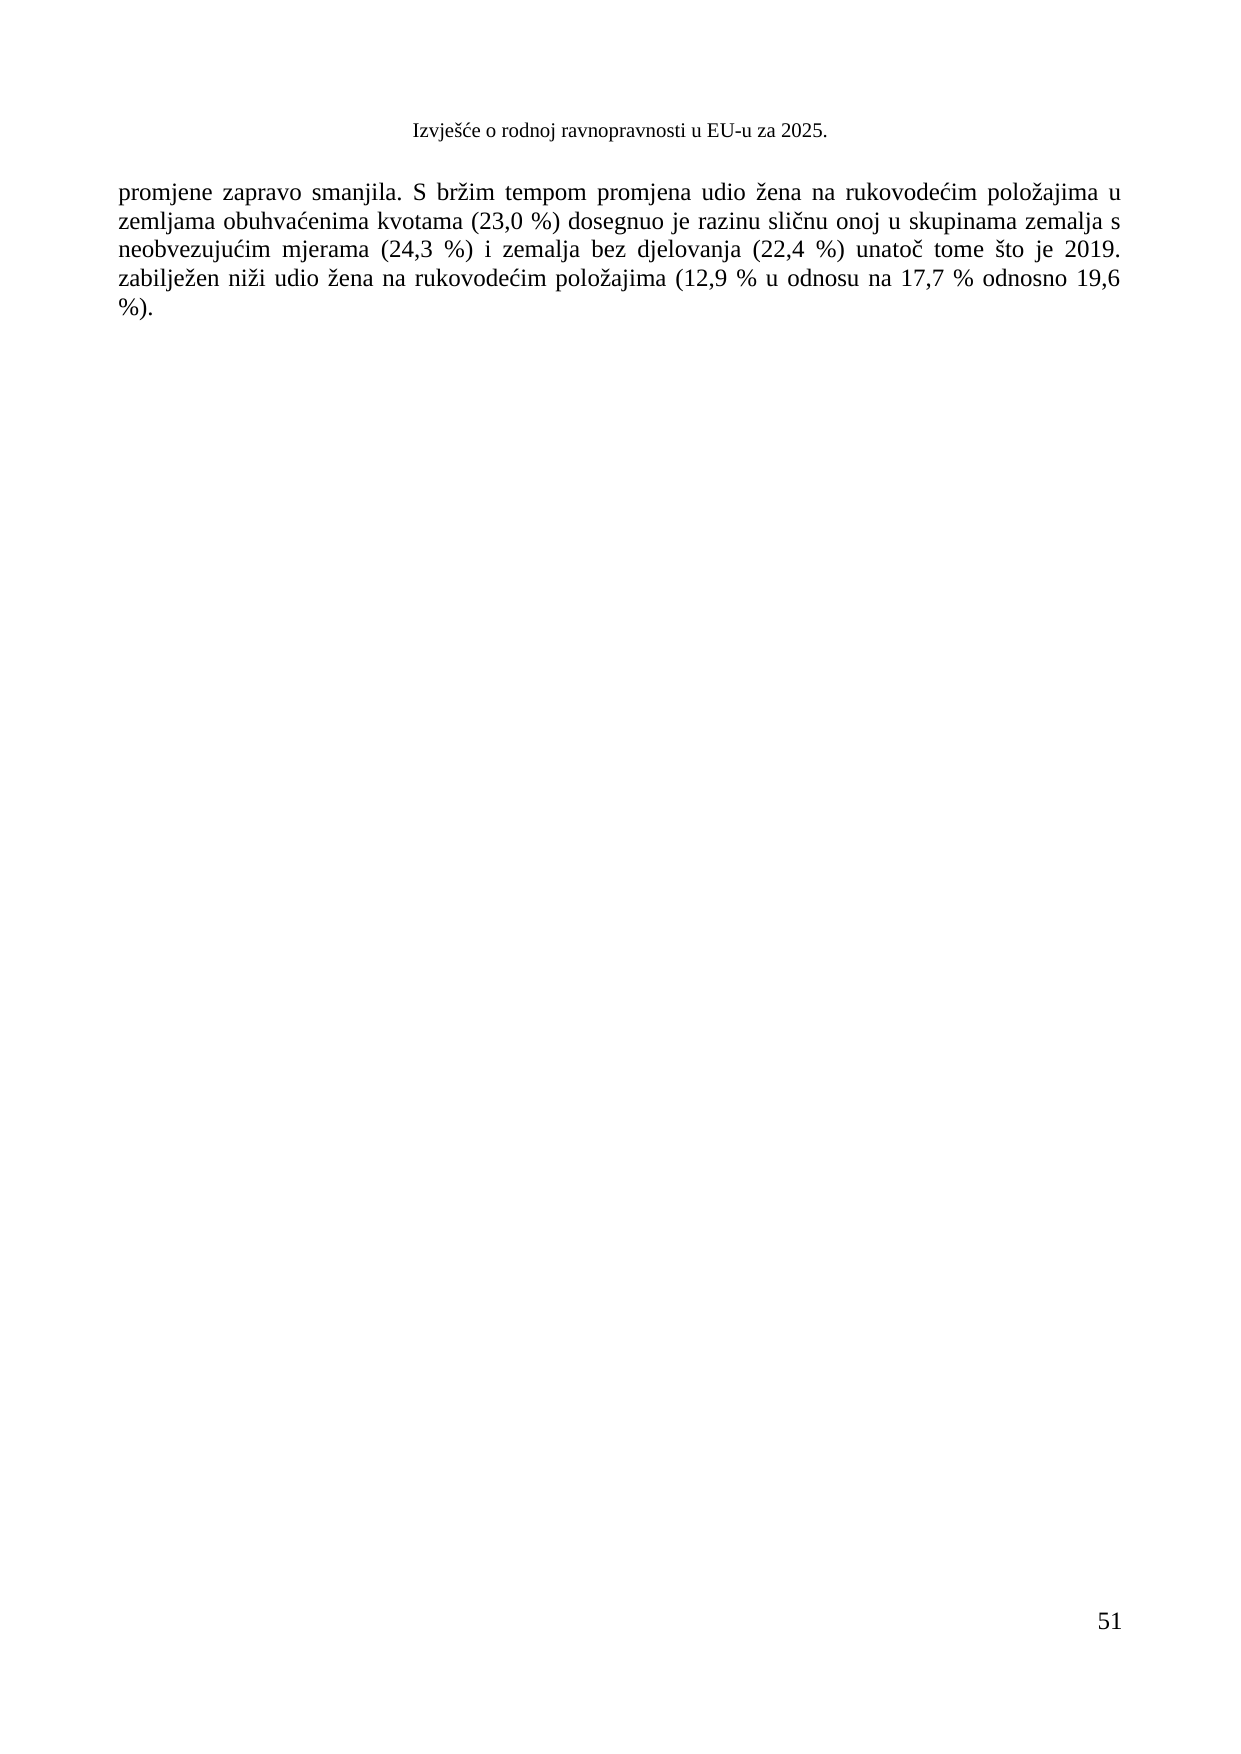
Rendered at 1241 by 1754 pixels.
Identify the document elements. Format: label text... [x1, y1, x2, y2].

text promjene zapravo smanjila. S bržim tempom promjena udio žena na rukovodećim položajima u zemljama obuhvaćenima kvotama (23,0 %) dosegnuo je razinu sličnu onoj u skupinama zemalja s neobvezujućim mjerama (24,3 %) i zemalja bez djelovanja (22,4 %) unatoč tome što je 2019. zabilježen niži udio žena na rukovodećim položajima (12,9 % u odnosu na 17,7 % odnosno 19,6 %). [118, 177, 1122, 321]
